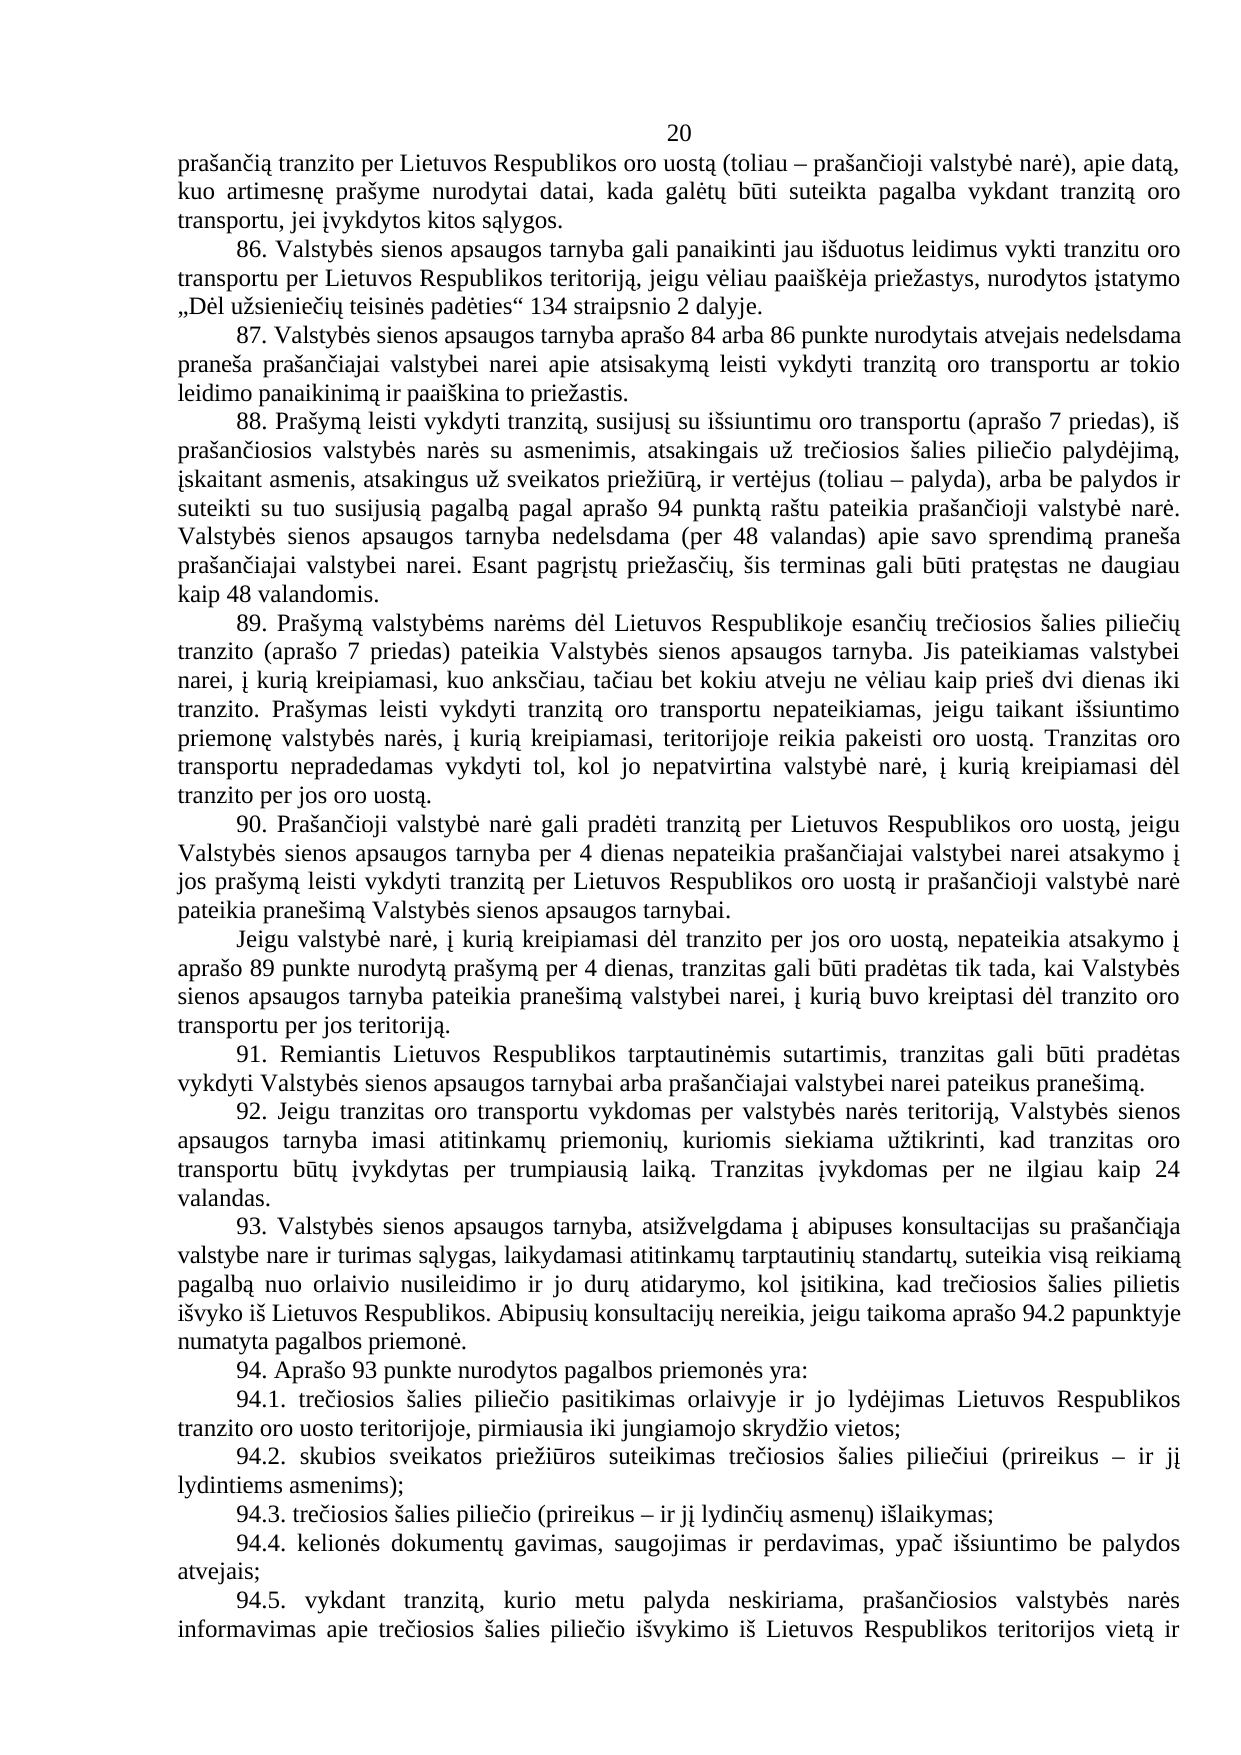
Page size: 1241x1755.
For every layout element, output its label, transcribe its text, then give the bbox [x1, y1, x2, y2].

text 94.1. trečiosios šalies piliečio pasitikimas orlaivyje ir jo lydėjimas Lietuvos Respublikos tranzito oro uosto teritorijoje, pirmiausia iki jungiamojo skrydžio vietos; [177, 1384, 1181, 1441]
text 91. Remiantis Lietuvos Respublikos tarptautinėmis sutartimis, tranzitas gali būti pradėtas vykdyti Valstybės sienos apsaugos tarnybai arba prašančiajai valstybei narei pateikus pranešimą. [177, 1039, 1181, 1096]
text 94.2. skubios sveikatos priežiūros suteikimas trečiosios šalies piliečiui (prireikus – ir jį lydintiems asmenims); [177, 1441, 1181, 1499]
text prašančią tranzito per Lietuvos Respublikos oro uostą (toliau – prašančioji valstybė narė), apie datą, kuo artimesnę prašyme nurodytai datai, kada galėtų būti suteikta pagalba vykdant tranzitą oro transportu, jei įvykdytos kitos sąlygos. [177, 148, 1181, 234]
text 86. Valstybės sienos apsaugos tarnyba gali panaikinti jau išduotus leidimus vykti tranzitu oro transportu per Lietuvos Respublikos teritoriją, jeigu vėliau paaiškėja priežastys, nurodytos įstatymo „Dėl užsieniečių teisinės padėties“ 134 straipsnio 2 dalyje. [177, 234, 1181, 320]
text 89. Prašymą valstybėms narėms dėl Lietuvos Respublikoje esančių trečiosios šalies piliečių tranzito (aprašo 7 priedas) pateikia Valstybės sienos apsaugos tarnyba. Jis pateikiamas valstybei narei, į kurią kreipiamasi, kuo anksčiau, tačiau bet kokiu atveju ne vėliau kaip prieš dvi dienas iki tranzito. Prašymas leisti vykdyti tranzitą oro transportu nepateikiamas, jeigu taikant išsiuntimo priemonę valstybės narės, į kurią kreipiamasi, teritorijoje reikia pakeisti oro uostą. Tranzitas oro transportu nepradedamas vykdyti tol, kol jo nepatvirtina valstybė narė, į kurią kreipiamasi dėl tranzito per jos oro uostą. [177, 608, 1181, 809]
text 94.3. trečiosios šalies piliečio (prireikus – ir jį lydinčių asmenų) išlaikymas; [177, 1499, 1181, 1528]
text 94.5. vykdant tranzitą, kurio metu palyda neskiriama, prašančiosios valstybės narės informavimas apie trečiosios šalies piliečio išvykimo iš Lietuvos Respublikos teritorijos vietą ir [177, 1585, 1181, 1643]
text 94.4. kelionės dokumentų gavimas, saugojimas ir perdavimas, ypač išsiuntimo be palydos atvejais; [177, 1528, 1181, 1585]
text 93. Valstybės sienos apsaugos tarnyba, atsižvelgdama į abipuses konsultacijas su prašančiąja valstybe nare ir turimas sąlygas, laikydamasi atitinkamų tarptautinių standartų, suteikia visą reikiamą pagalbą nuo orlaivio nusileidimo ir jo durų atidarymo, kol įsitikina, kad trečiosios šalies pilietis išvyko iš Lietuvos Respublikos. Abipusių konsultacijų nereikia, jeigu taikoma aprašo 94.2 papunktyje numatyta pagalbos priemonė. [177, 1211, 1181, 1355]
text 94. Aprašo 93 punkte nurodytos pagalbos priemonės yra: [177, 1355, 1181, 1384]
text 90. Prašančioji valstybė narė gali pradėti tranzitą per Lietuvos Respublikos oro uostą, jeigu Valstybės sienos apsaugos tarnyba per 4 dienas nepateikia prašančiajai valstybei narei atsakymo į jos prašymą leisti vykdyti tranzitą per Lietuvos Respublikos oro uostą ir prašančioji valstybė narė pateikia pranešimą Valstybės sienos apsaugos tarnybai. [177, 809, 1181, 924]
text 92. Jeigu tranzitas oro transportu vykdomas per valstybės narės teritoriją, Valstybės sienos apsaugos tarnyba imasi atitinkamų priemonių, kuriomis siekiama užtikrinti, kad tranzitas oro transportu būtų įvykdytas per trumpiausią laiką. Tranzitas įvykdomas per ne ilgiau kaip 24 valandas. [177, 1096, 1181, 1211]
text 87. Valstybės sienos apsaugos tarnyba aprašo 84 arba 86 punkte nurodytais atvejais nedelsdama praneša prašančiajai valstybei narei apie atsisakymą leisti vykdyti tranzitą oro transportu ar tokio leidimo panaikinimą ir paaiškina to priežastis. [177, 320, 1181, 406]
text 88. Prašymą leisti vykdyti tranzitą, susijusį su išsiuntimu oro transportu (aprašo 7 priedas), iš prašančiosios valstybės narės su asmenimis, atsakingais už trečiosios šalies piliečio palydėjimą, įskaitant asmenis, atsakingus už sveikatos priežiūrą, ir vertėjus (toliau – palyda), arba be palydos ir suteikti su tuo susijusią pagalbą pagal aprašo 94 punktą raštu pateikia prašančioji valstybė narė. Valstybės sienos apsaugos tarnyba nedelsdama (per 48 valandas) apie savo sprendimą praneša prašančiajai valstybei narei. Esant pagrįstų priežasčių, šis terminas gali būti pratęstas ne daugiau kaip 48 valandomis. [177, 406, 1181, 608]
text Jeigu valstybė narė, į kurią kreipiamasi dėl tranzito per jos oro uostą, nepateikia atsakymo į aprašo 89 punkte nurodytą prašymą per 4 dienas, tranzitas gali būti pradėtas tik tada, kai Valstybės sienos apsaugos tarnyba pateikia pranešimą valstybei narei, į kurią buvo kreiptasi dėl tranzito oro transportu per jos teritoriją. [177, 924, 1181, 1039]
